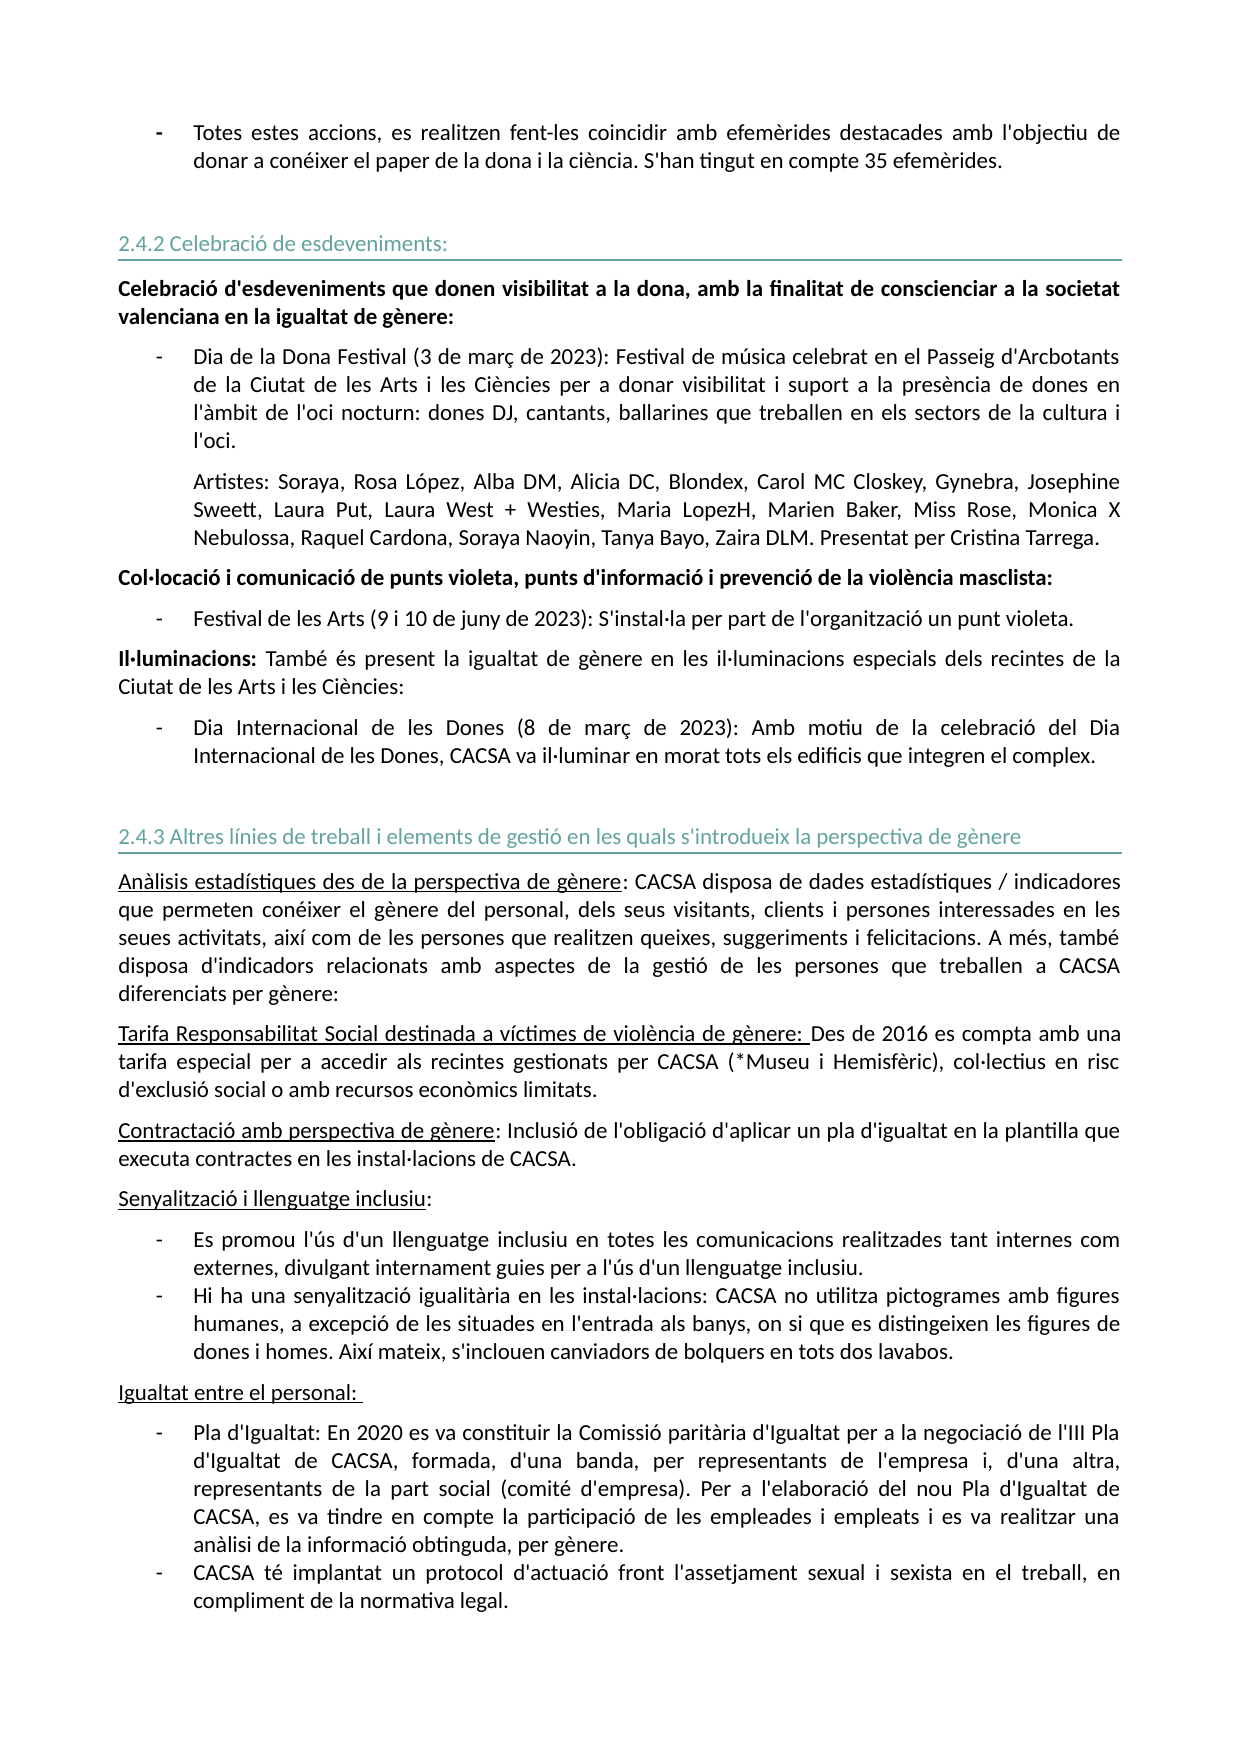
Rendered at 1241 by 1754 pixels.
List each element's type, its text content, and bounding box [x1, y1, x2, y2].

text Igualtat entre el personal: [118, 1378, 1122, 1406]
text Celebració d'esdeveniments que donen visibilitat a la dona, amb la finalitat de conscienciar a la societat valenciana en la igualtat de gènere: [118, 274, 1122, 330]
list - Es promou l'ús d'un llenguatge inclusiu en totes les comunicacions realitzades tant internes com externes, divulgant internament guies per a l'ús d'un llenguatge inclusiu. [156, 1225, 1122, 1281]
list - Hi ha una senyalització igualitària en les instal·lacions: CACSA no utilitza pictogrames amb figures humanes, a excepció de les situades en l'entrada als banys, on si que es distingeixen les figures de dones i homes. Així mateix, s'inclouen canviadors de bolquers en tots dos lavabos. [156, 1281, 1122, 1365]
text Il·luminacions: També és present la igualtat de gènere en les il·luminacions especials dels recintes de la Ciutat de les Arts i les Ciències: [118, 644, 1122, 701]
text Artistes: Soraya, Rosa López, Alba DM, Alicia DC, Blondex, Carol MC Closkey, Gynebra, Josephine Sweett, Laura Put, Laura West + Westies, Maria LopezH, Marien Baker, Miss Rose, Monica X Nebulossa, Raquel Cardona, Soraya Naoyin, Tanya Bayo, Zaira DLM. Presentat per Cristina Tarrega. [193, 467, 1122, 551]
list Dia Internacional de les Dones (8 de març de 2023): Amb motiu de la celebració del Dia Internacional de les Dones, CACSA va il·luminar en morat tots els edificis que integren el complex. [156, 713, 1122, 769]
list Festival de les Arts (9 i 10 de juny de 2023): S'instal·la per part de l'organització un punt violeta. [156, 604, 1122, 632]
list Totes estes accions, es realitzen fent-les coincidir amb efemèrides destacades amb l'objectiu de donar a conéixer el paper de la dona i la ciència. S'han tingut en compte 35 efemèrides. [156, 118, 1122, 174]
text Senyalització i llenguatge inclusiu: [118, 1184, 1122, 1212]
text Tarifa Responsabilitat Social destinada a víctimes de violència de gènere: Des de 2016 es compta amb una tarifa especial per a accedir als recintes gestionats per CACSA (*Museu i Hemisfèric), col·lectius en risc d'exclusió social o amb recursos econòmics limitats. [118, 1019, 1122, 1103]
subtitle 2.4.3 Altres línies de treball i elements de gestió en les quals s'introdueix la perspectiva de gènere [118, 822, 1122, 852]
list Dia de la Dona Festival (3 de març de 2023): Festival de música celebrat en el Passeig d'Arcbotants de la Ciutat de les Arts i les Ciències per a donar visibilitat i suport a la presència de dones en l'àmbit de l'oci nocturn: dones DJ, cantants, ballarines que treballen en els sectors de la cultura i l'oci. [156, 342, 1122, 454]
subtitle 2.4.2 Celebració de esdeveniments: [118, 229, 1122, 259]
text Col·locació i comunicació de punts violeta, punts d'informació i prevenció de la violència masclista: [118, 563, 1122, 591]
list - CACSA té implantat un protocol d'actuació front l'assetjament sexual i sexista en el treball, en compliment de la normativa legal. [156, 1558, 1122, 1614]
text Contractació amb perspectiva de gènere: Inclusió de l'obligació d'aplicar un pla d'igualtat en la plantilla que executa contractes en les instal·lacions de CACSA. [118, 1116, 1122, 1172]
text Anàlisis estadístiques des de la perspectiva de gènere: CACSA disposa de dades estadístiques / indicadores que permeten conéixer el gènere del personal, dels seus visitants, clients i persones interessades en les seues activitats, així com de les persones que realitzen queixes, suggeriments i felicitacions. A més, també disposa d'indicadors relacionats amb aspectes de la gestió de les persones que treballen a CACSA diferenciats per gènere: [118, 867, 1122, 1007]
list - Pla d'Igualtat: En 2020 es va constituir la Comissió paritària d'Igualtat per a la negociació de l'III Pla d'Igualtat de CACSA, formada, d'una banda, per representants de l'empresa i, d'una altra, representants de la part social (comité d'empresa). Per a l'elaboració del nou Pla d'Igualtat de CACSA, es va tindre en compte la participació de les empleades i empleats i es va realitzar una anàlisi de la informació obtinguda, per gènere. [156, 1418, 1122, 1558]
